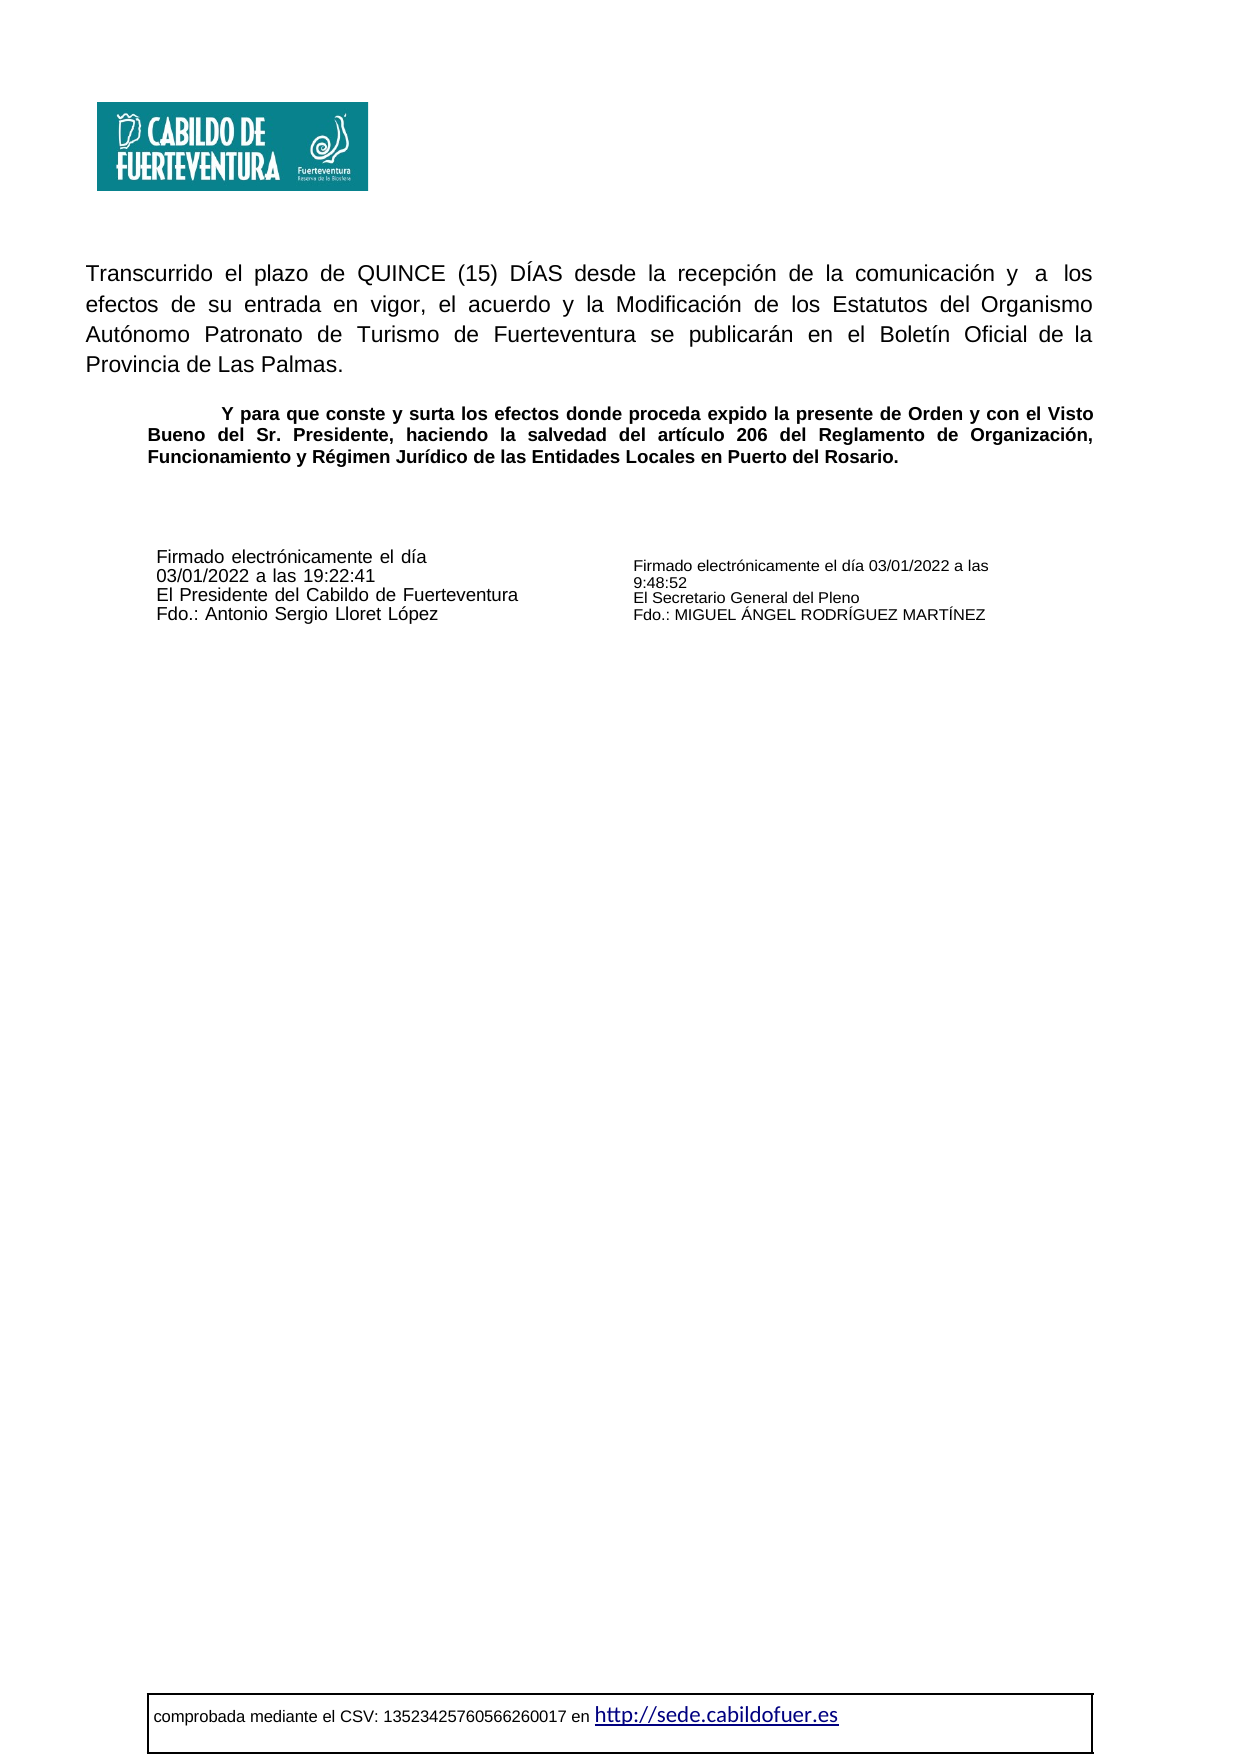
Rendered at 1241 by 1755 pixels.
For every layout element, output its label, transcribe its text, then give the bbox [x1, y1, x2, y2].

text El Presidente del Cabildo de Fuerteventura Fdo.: Antonio Sergio Lloret López [156, 586, 522, 624]
text Firmado electrónicamente el día 03/01/2022 a las 19:22:41 [156, 548, 430, 586]
text Fdo.: MIGUEL ÁNGEL RODRÍGUEZ MARTÍNEZ [633, 607, 1107, 624]
text Firmado electrónicamente el día 03/01/2022 a las 9:48:52 [633, 558, 994, 591]
text Transcurrido el plazo de QUINCE (15) DÍAS desde la recepción de la comunicación y a los efectos de su entrada en vigor, el acuerdo y la Modificación de los Estatutos del Organismo Autónomo Patronato de Turismo de Fuerteventura se publicarán en el Boletín Oficial de la Provincia de Las Palmas. [85, 260, 1093, 378]
text El Secretario General del Pleno [633, 591, 1107, 607]
text Y para que conste y surta los efectos donde proceda expido la presente de Orden y con el Visto Bueno del Sr. Presidente, haciendo la salvedad del artículo 206 del Reglamento de Organización, Funcionamiento y Régimen Jurídico de las Entidades Locales en Puerto del Rosario. [147, 402, 1093, 467]
